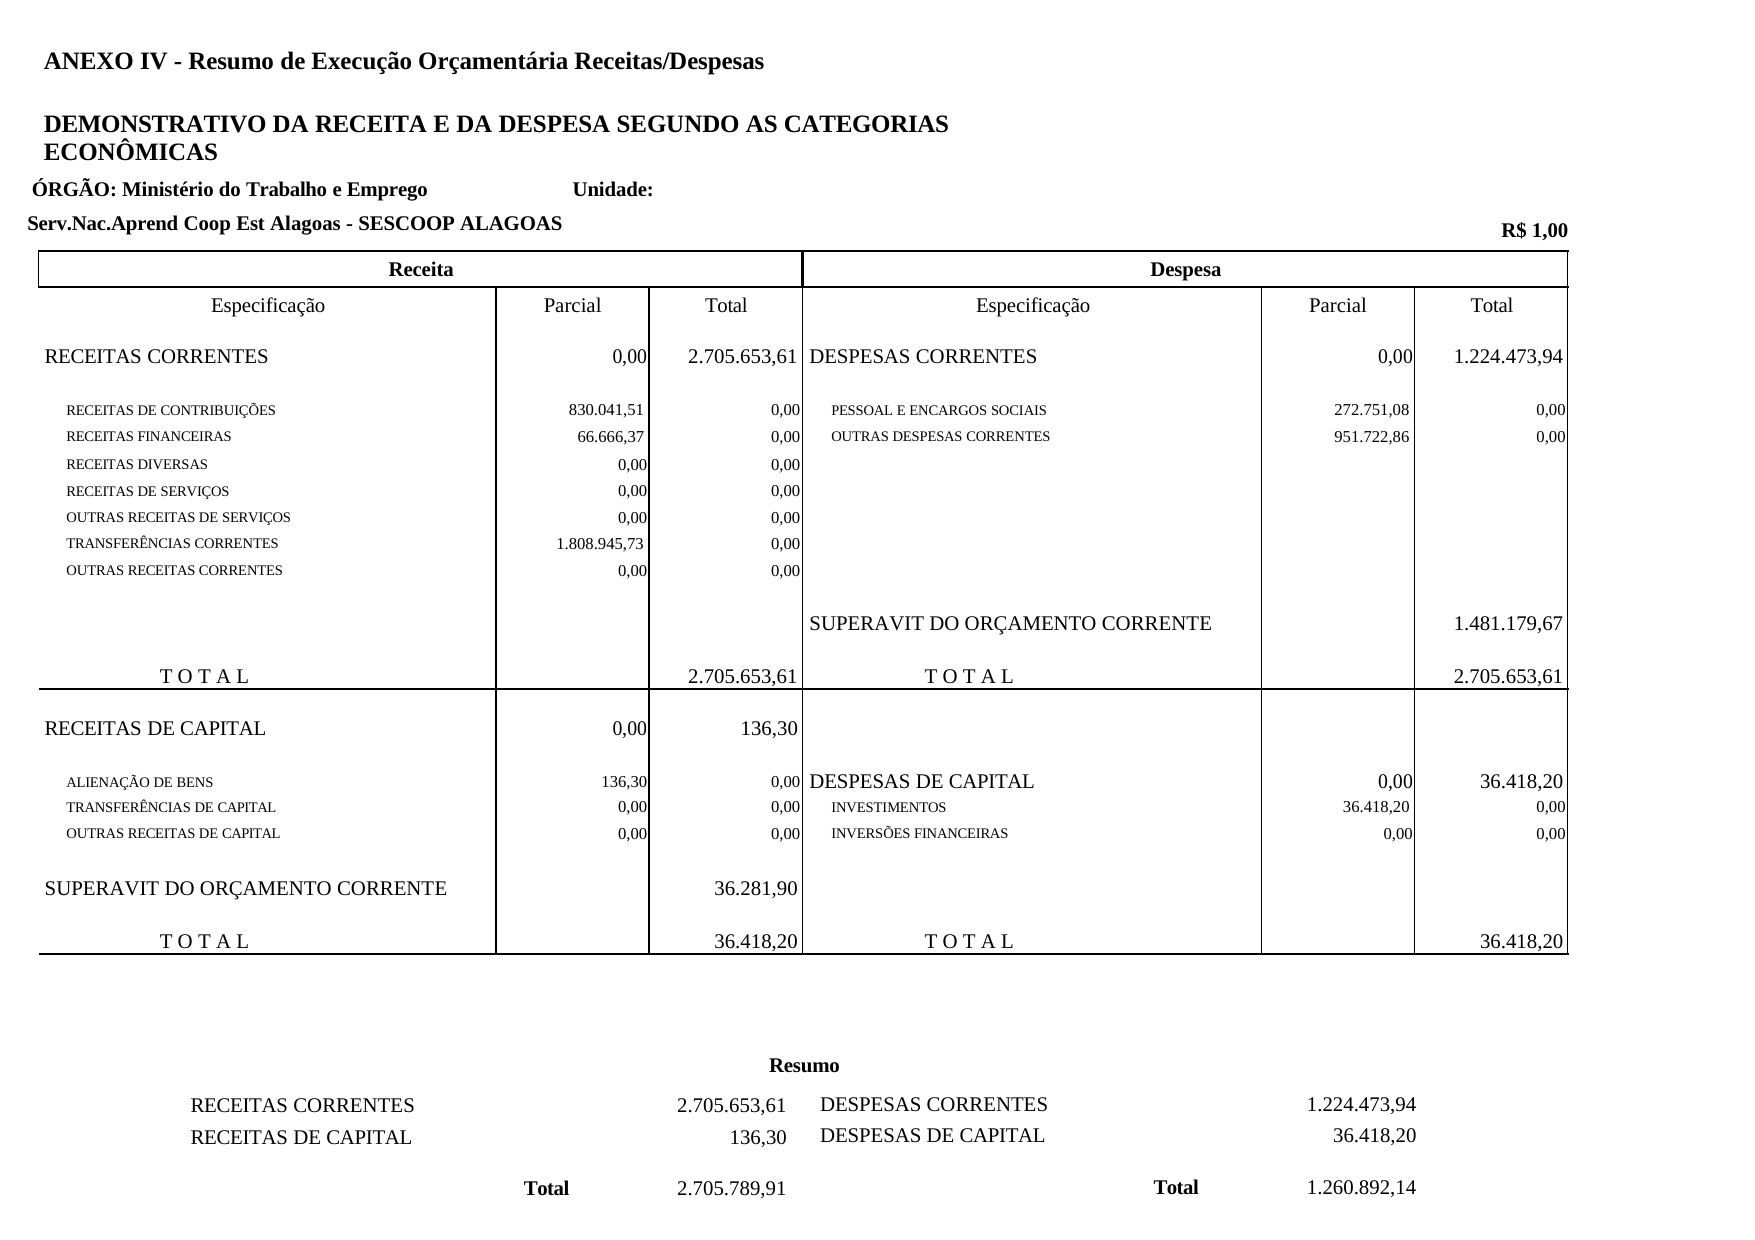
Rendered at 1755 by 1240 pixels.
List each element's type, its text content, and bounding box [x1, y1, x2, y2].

table_cell 0,00 [650, 530, 802, 556]
table_cell 0,00 [497, 821, 648, 953]
table_cell [185, 1163, 469, 1210]
table_cell [803, 860, 1261, 914]
table_cell [803, 530, 1261, 556]
table_cell [1415, 556, 1567, 595]
table_cell [469, 1121, 623, 1163]
table_cell 951.722,86 [1262, 424, 1414, 688]
table_header 1.224.473,94 [1253, 1084, 1422, 1121]
table_cell 2.705.653,61 [650, 649, 802, 688]
table_cell [1415, 860, 1567, 914]
table_cell 1.224.473,94 [1415, 332, 1567, 385]
table_header [469, 1084, 623, 1121]
table_cell 0,00 [1415, 385, 1567, 424]
table_cell 36.281,90 [650, 860, 802, 914]
table_cell 36.418,20 [1262, 796, 1414, 821]
table_cell 0,00 [497, 796, 648, 821]
table_cell SUPERAVIT DO ORÇAMENTO CORRENTE [803, 595, 1261, 649]
table_header [1101, 1084, 1253, 1121]
table_cell Parcial [1262, 288, 1414, 332]
table_cell OUTRAS RECEITAS CORRENTES [39, 556, 495, 595]
table_cell 0,00 [497, 556, 648, 688]
text Resumo [29, 1053, 1579, 1077]
table_cell RECEITAS DE CAPITAL [185, 1121, 469, 1163]
table_cell 0,00 [650, 556, 802, 595]
table_cell DESPESAS DE CAPITAL [803, 690, 1261, 796]
table_cell [803, 477, 1261, 503]
table_cell 1.260.892,14 [1253, 1163, 1422, 1210]
table_cell Especificação [803, 288, 1261, 332]
table_cell [803, 450, 1261, 477]
table_cell OUTRAS RECEITAS DE CAPITAL [39, 821, 495, 860]
table_cell DESPESAS DE CAPITAL [804, 1121, 1101, 1163]
table_cell RECEITAS DE SERVIÇOS [39, 477, 495, 503]
table_cell 0,00 [650, 796, 802, 821]
table_cell [1415, 477, 1567, 503]
table_cell 2.705.653,61 [650, 332, 802, 385]
table_cell 36.418,20 [1415, 914, 1567, 953]
table_cell 0,00 [1415, 796, 1567, 821]
table_cell 0,00 [650, 477, 802, 503]
table_cell ALIENAÇÃO DE BENS [39, 755, 495, 796]
table_cell T O T A L [39, 649, 495, 688]
table_cell 0,00 [1415, 821, 1567, 860]
table_cell T O T A L [39, 914, 495, 953]
table_cell [803, 503, 1261, 529]
table_header RECEITAS CORRENTES [185, 1084, 469, 1121]
table_cell OUTRAS RECEITAS DE SERVIÇOS [39, 503, 495, 529]
table_cell 0,00 [1262, 821, 1414, 953]
table_cell RECEITAS FINANCEIRAS [39, 424, 495, 450]
table_cell 0,00 [650, 503, 802, 529]
table_header Receita [39, 252, 801, 286]
table_cell Total [650, 288, 802, 332]
table_cell 136,30 [623, 1121, 803, 1163]
table_cell Parcial [497, 288, 648, 332]
text R$ 1,00 [1501, 218, 1579, 242]
table_header Despesa [804, 252, 1567, 286]
table_cell Total [1101, 1163, 1253, 1210]
table_cell 0,00 [650, 755, 802, 796]
table_cell 0,00 [1262, 332, 1414, 385]
table_cell 0,00 [497, 690, 648, 755]
table_cell 1.808.945,73 [497, 530, 648, 556]
table_cell [803, 556, 1261, 595]
table_cell 36.418,20 [1253, 1121, 1422, 1163]
table_cell T O T A L [803, 914, 1261, 953]
table_cell 830.041,51 [497, 385, 648, 424]
table_cell 0,00 [650, 424, 802, 450]
table_cell 2.705.789,91 [623, 1163, 803, 1210]
table_cell 36.418,20 [650, 914, 802, 953]
table_cell [1415, 530, 1567, 556]
table_cell TRANSFERÊNCIAS CORRENTES [39, 530, 495, 556]
table_cell [1101, 1121, 1253, 1163]
table_cell INVESTIMENTOS [803, 796, 1261, 821]
table_cell INVERSÕES FINANCEIRAS [803, 821, 1261, 860]
table_cell RECEITAS DE CONTRIBUIÇÕES [39, 385, 495, 424]
table_cell [1415, 450, 1567, 477]
table_cell 0,00 [497, 332, 648, 385]
text ÓRGÃO: Ministério do Trabalho e Emprego Unidade: Serv.Nac.Aprend Coop Est Alagoas - SESCOOP ALAGOAS [27, 177, 657, 235]
table_cell SUPERAVIT DO ORÇAMENTO CORRENTE [39, 860, 495, 914]
table_cell 0,00 [650, 450, 802, 477]
table_cell PESSOAL E ENCARGOS SOCIAIS [803, 385, 1261, 424]
table_header 2.705.653,61 [623, 1084, 803, 1121]
table_cell RECEITAS DE CAPITAL [39, 690, 495, 755]
table_cell 272.751,08 [1262, 385, 1414, 424]
table_cell 0,00 [497, 503, 648, 529]
table_cell 0,00 [650, 821, 802, 860]
table_cell Total [469, 1163, 623, 1210]
text DEMONSTRATIVO DA RECEITA E DA DESPESA SEGUNDO AS CATEGORIAS ECONÔMICAS [44, 109, 1127, 166]
table_cell 0,00 [497, 477, 648, 503]
table_cell DESPESAS CORRENTES [803, 332, 1261, 385]
table_cell 136,30 [497, 755, 648, 796]
table_cell RECEITAS DIVERSAS [39, 450, 495, 477]
subtitle ANEXO IV - Resumo de Execução Orçamentária Receitas/Despesas [44, 46, 1579, 75]
table_cell [39, 595, 495, 649]
table_cell [1415, 503, 1567, 529]
table_cell RECEITAS CORRENTES [39, 332, 495, 385]
table_cell Especificação [39, 288, 495, 332]
table_cell 0,00 [497, 450, 648, 477]
table_cell 0,00 [1415, 424, 1567, 450]
table_cell 2.705.653,61 [1415, 649, 1567, 688]
table_cell 136,30 [650, 690, 802, 755]
table_cell OUTRAS DESPESAS CORRENTES [803, 424, 1261, 450]
table_cell Total [1415, 288, 1567, 332]
table_cell 0,00 [1262, 690, 1414, 796]
table_cell TRANSFERÊNCIAS DE CAPITAL [39, 796, 495, 821]
table_cell 36.418,20 [1415, 690, 1567, 796]
table_cell [804, 1163, 1101, 1210]
table_cell 66.666,37 [497, 424, 648, 450]
table_cell [650, 595, 802, 649]
table_cell 1.481.179,67 [1415, 595, 1567, 649]
table_header DESPESAS CORRENTES [804, 1084, 1101, 1121]
table_cell 0,00 [650, 385, 802, 424]
table_cell T O T A L [803, 649, 1261, 688]
